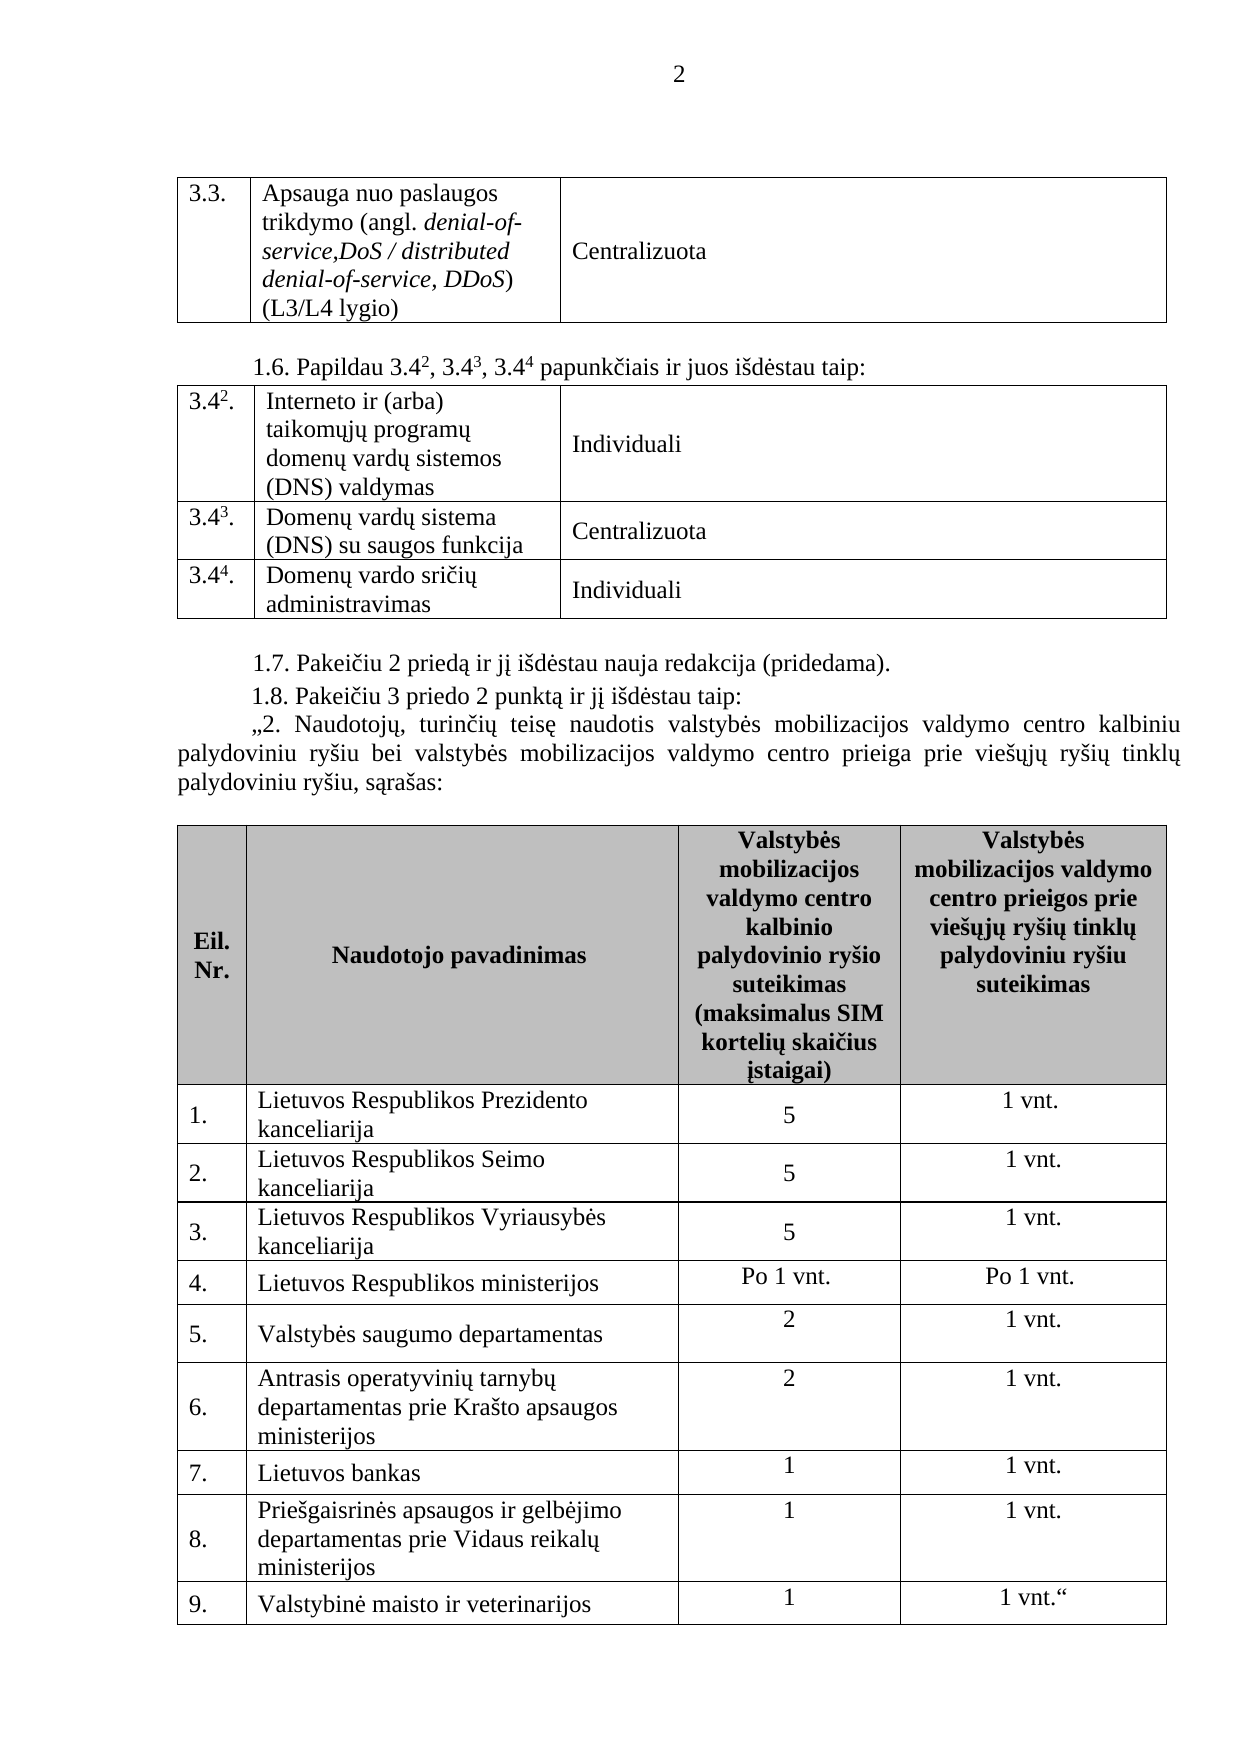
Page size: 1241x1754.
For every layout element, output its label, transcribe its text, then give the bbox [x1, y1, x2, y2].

table_cell 8. [178, 1495, 246, 1581]
table_header Interneto ir (arba) taikomųjų programų domenų vardų sistemos (DNS) valdymas [255, 386, 560, 501]
text 1.6. Papildau 3.42, 3.43, 3.44 papunkčiais ir juos išdėstau taip: [177, 352, 1181, 381]
table_cell 3. [178, 1203, 246, 1260]
text „2. Naudotojų, turinčių teisę naudotis valstybės mobilizacijos valdymo centro kalbiniu palydoviniu ryšiu bei valstybės mobilizacijos valdymo centro prieiga prie viešųjų ryšių tinklų palydoviniu ryšiu, sąrašas: [177, 709, 1181, 796]
table_header 3.3. [178, 178, 250, 322]
table_cell 1. [178, 1085, 246, 1143]
table_cell 1 vnt. [901, 1363, 1166, 1449]
table_cell Lietuvos Respublikos Vyriausybės kanceliarija [247, 1203, 678, 1260]
text 1.8. Pakeičiu 3 priedo 2 punktą ir jį išdėstau taip: [177, 681, 1181, 709]
table_cell 6. [178, 1363, 246, 1449]
table_cell 5 [679, 1085, 900, 1143]
table_cell 2. [178, 1144, 246, 1201]
table_cell Domenų vardų sistema (DNS) su saugos funkcija [255, 502, 560, 559]
table_cell Antrasis operatyvinių tarnybų departamentas prie Krašto apsaugos ministerijos [247, 1363, 678, 1449]
table_cell 1 vnt. [901, 1144, 1166, 1201]
table_cell Individuali [561, 560, 1166, 618]
table_cell 1 vnt. [901, 1085, 1166, 1143]
table_header 3.42. [178, 386, 254, 501]
table_cell Lietuvos Respublikos Prezidento kanceliarija [247, 1085, 678, 1143]
table_cell Lietuvos Respublikos Seimo kanceliarija [247, 1144, 678, 1201]
table_cell 1 vnt. [901, 1451, 1166, 1494]
table_cell Centralizuota [561, 502, 1166, 559]
table_header Eil. Nr. [178, 826, 246, 1084]
table_cell 1 [679, 1495, 900, 1581]
table_header Apsauga nuo paslaugos trikdymo (angl. denial-of-service,DoS / distributed denial-of-service, DDoS) (L3/L4 lygio) [251, 178, 560, 322]
table_cell Valstybės saugumo departamentas [247, 1305, 678, 1362]
table_cell 1 vnt. [901, 1203, 1166, 1260]
table_cell 9. [178, 1582, 246, 1624]
table_cell Domenų vardo sričių administravimas [255, 560, 560, 618]
table_cell 4. [178, 1261, 246, 1303]
table_cell 1 vnt. [901, 1305, 1166, 1362]
table_cell 5 [679, 1144, 900, 1201]
table_cell 5 [679, 1203, 900, 1260]
table_cell 3.43. [178, 502, 254, 559]
table_header Valstybės mobilizacijos valdymo centro kalbinio palydovinio ryšio suteikimas (maksimalus SIM kortelių skaičius įstaigai) [679, 826, 900, 1084]
table_cell 1 vnt. [901, 1495, 1166, 1581]
table_cell Priešgaisrinės apsaugos ir gelbėjimo departamentas prie Vidaus reikalų ministerijos [247, 1495, 678, 1581]
table_header Valstybės mobilizacijos valdymo centro prieigos prie viešųjų ryšių tinklų palydoviniu ryšiu suteikimas [901, 826, 1166, 1084]
table_cell 7. [178, 1451, 246, 1494]
table_cell Lietuvos bankas [247, 1451, 678, 1494]
table_header Centralizuota [561, 178, 1166, 322]
table_cell Po 1 vnt. [679, 1261, 900, 1303]
text 1.7. Pakeičiu 2 priedą ir jį išdėstau nauja redakcija (pridedama). [177, 648, 1181, 676]
table_cell 1 vnt.“ [901, 1582, 1166, 1624]
table_cell 2 [679, 1305, 900, 1362]
table_cell 5. [178, 1305, 246, 1362]
table_header Individuali [561, 386, 1166, 501]
table_cell Po 1 vnt. [901, 1261, 1166, 1303]
table_cell Valstybinė maisto ir veterinarijos [247, 1582, 678, 1624]
table_cell 1 [679, 1451, 900, 1494]
table_cell 2 [679, 1363, 900, 1449]
table_header Naudotojo pavadinimas [247, 826, 678, 1084]
table_cell 1 [679, 1582, 900, 1624]
table_cell 3.44. [178, 560, 254, 618]
table_cell Lietuvos Respublikos ministerijos [247, 1261, 678, 1303]
